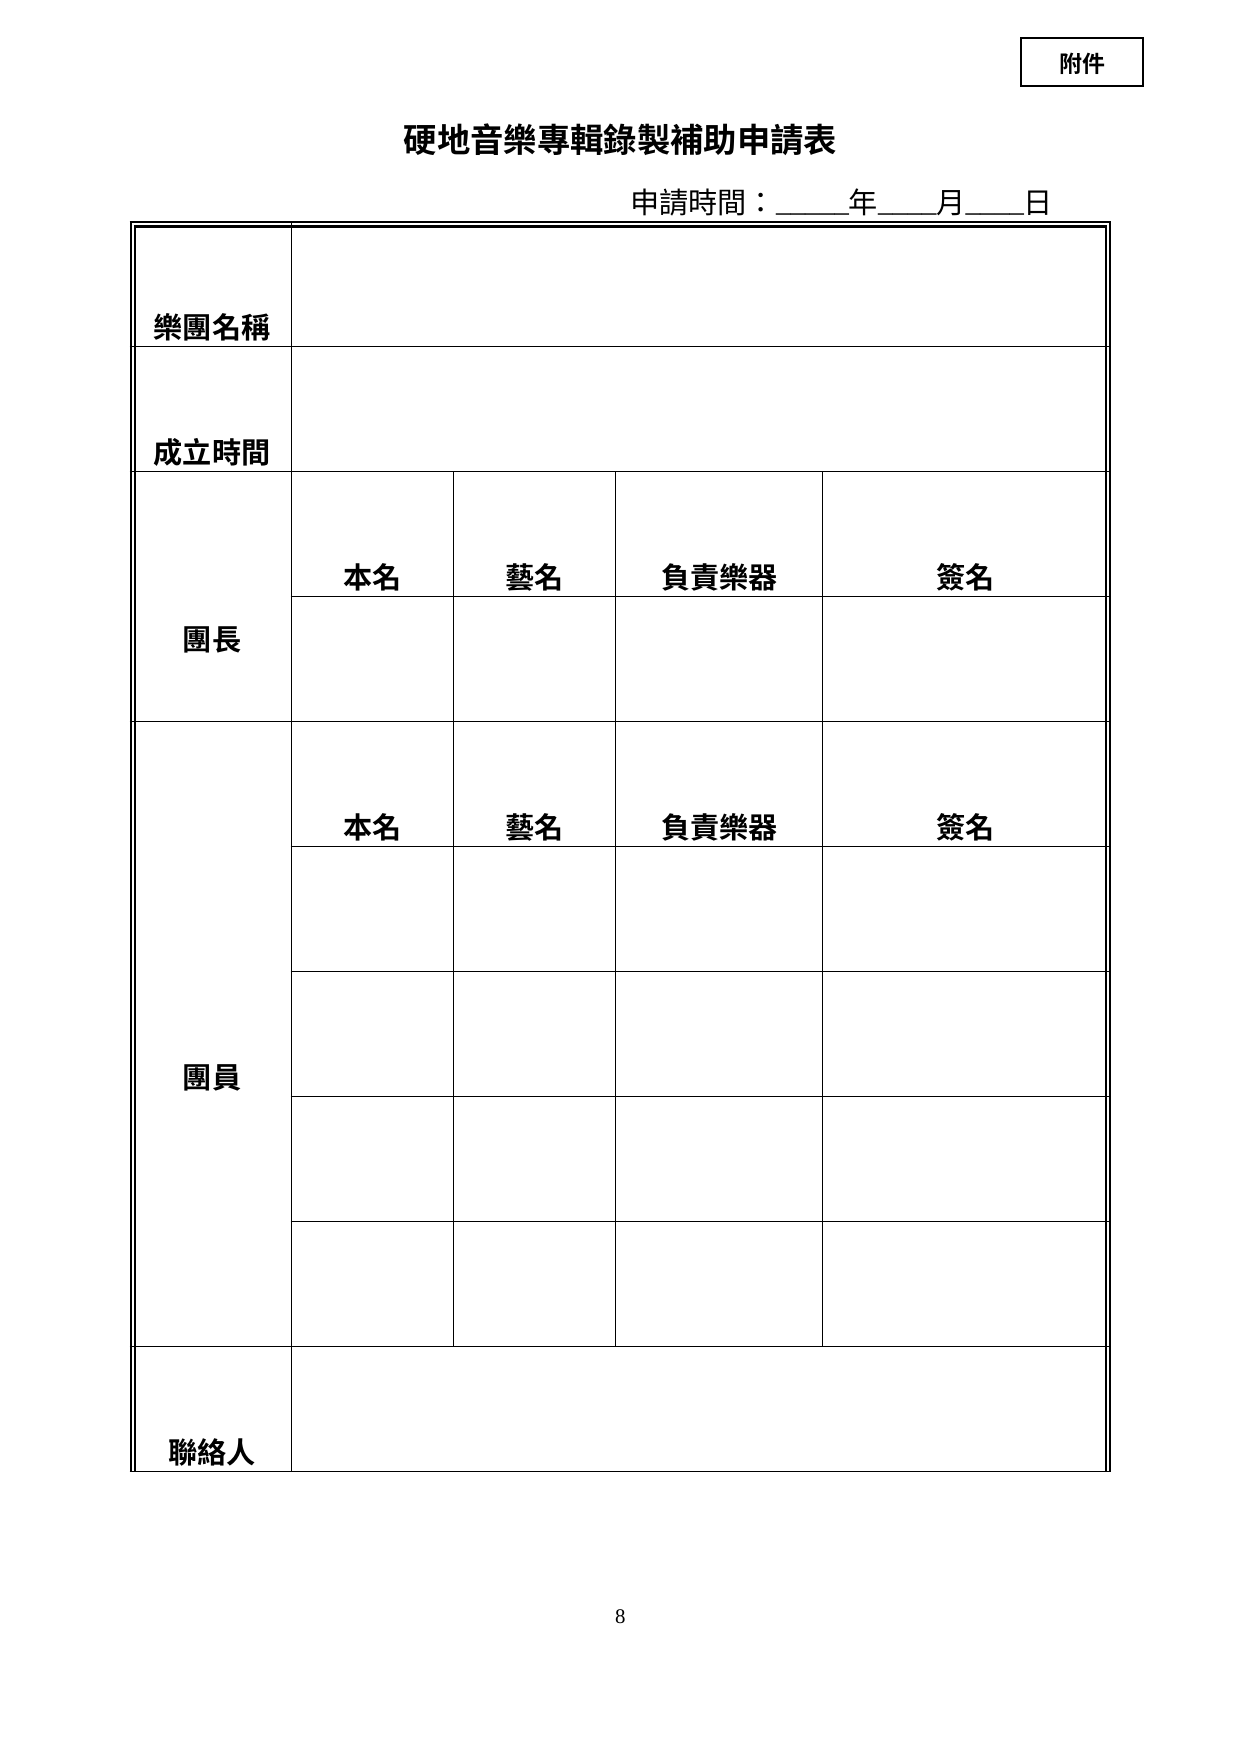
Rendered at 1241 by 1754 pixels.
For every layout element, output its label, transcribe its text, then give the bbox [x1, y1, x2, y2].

table_cell 團長 [136, 472, 291, 721]
table_cell 本名 [292, 722, 453, 846]
table_cell [292, 347, 1105, 471]
table_cell 負責樂器 [616, 472, 822, 596]
table_cell [823, 1222, 1105, 1346]
table_cell [616, 1222, 822, 1346]
table_cell [292, 1097, 453, 1221]
text 硬地音樂專輯錄製補助申請表 [187, 96, 1053, 159]
table_cell 藝名 [454, 472, 615, 596]
table_cell [292, 972, 453, 1096]
table_cell [823, 1097, 1105, 1221]
text [1022, 39, 1142, 85]
table_cell [616, 972, 822, 1096]
text 申請時間：_____年____月____日 [187, 159, 1053, 221]
table_cell 團員 [136, 722, 291, 1346]
table_cell [823, 597, 1105, 721]
table_cell [292, 1222, 453, 1346]
table_cell 聯絡人 [136, 1347, 291, 1471]
table_cell [616, 847, 822, 971]
table_cell [454, 847, 615, 971]
table_cell [823, 847, 1105, 971]
table_header 樂團名稱 [136, 228, 291, 346]
table_cell 簽名 [823, 722, 1105, 846]
table_cell [292, 847, 453, 971]
table_cell [454, 1097, 615, 1221]
table_header [292, 228, 1105, 346]
table_cell 藝名 [454, 722, 615, 846]
table_cell 成立時間 [136, 347, 291, 471]
table_cell 簽名 [823, 472, 1105, 596]
table_cell 本名 [292, 472, 453, 596]
table_cell [823, 972, 1105, 1096]
table_cell [616, 1097, 822, 1221]
table_cell [292, 597, 453, 721]
table_cell [292, 1347, 1105, 1471]
table_cell 負責樂器 [616, 722, 822, 846]
table_cell [454, 1222, 615, 1346]
table_cell [454, 597, 615, 721]
text 附件 [1037, 46, 1127, 78]
table_cell [454, 972, 615, 1096]
table_cell [616, 597, 822, 721]
